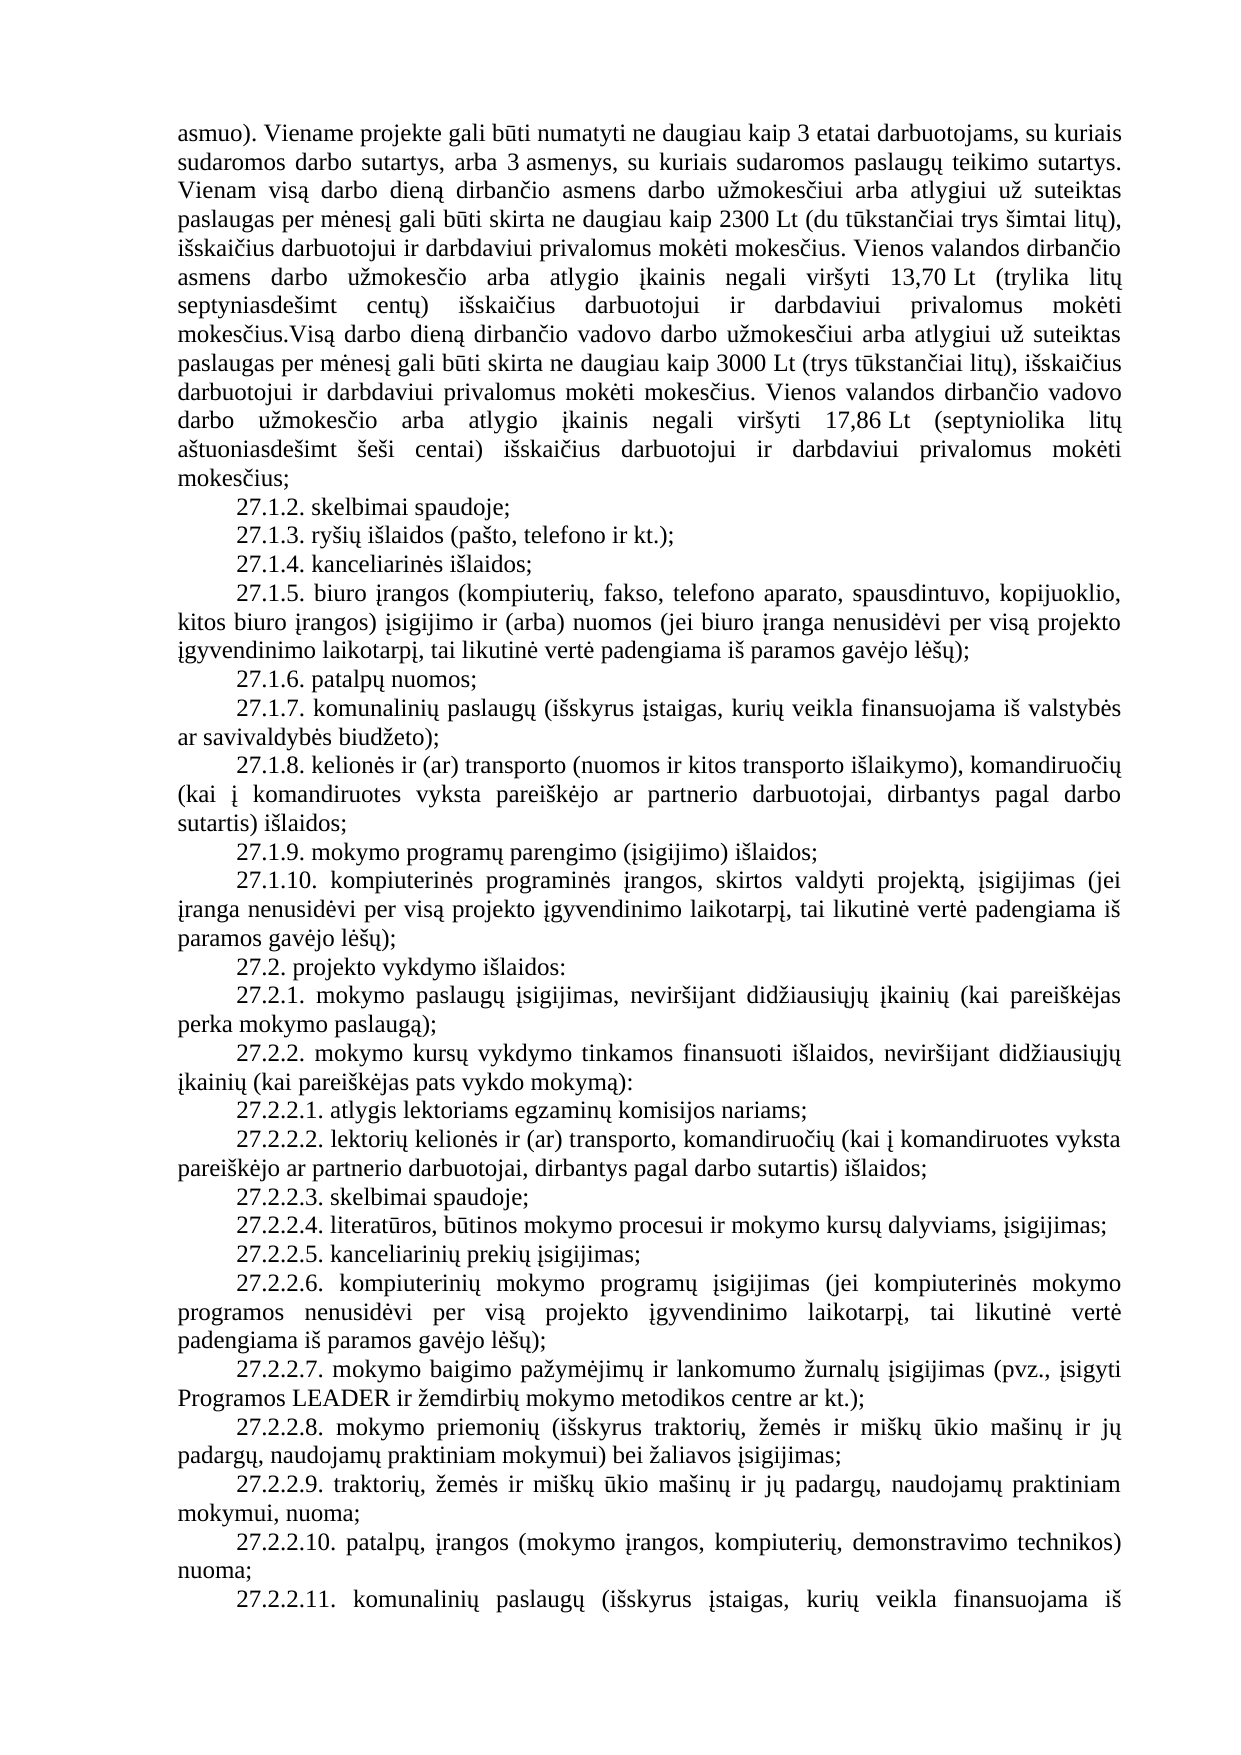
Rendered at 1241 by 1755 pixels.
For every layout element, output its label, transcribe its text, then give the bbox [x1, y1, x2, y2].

text 27.2.2.5. kanceliarinių prekių įsigijimas; [177, 1239, 1122, 1268]
text 27.2.2.2. lektorių kelionės ir (ar) transporto, komandiruočių (kai į komandiruotes vyksta pareiškėjo ar partnerio darbuotojai, dirbantys pagal darbo sutartis) išlaidos; [177, 1124, 1122, 1182]
text 27.2.2.3. skelbimai spaudoje; [177, 1182, 1122, 1211]
text 27.2.1. mokymo paslaugų įsigijimas, neviršijant didžiausiųjų įkainių (kai pareiškėjas perka mokymo paslaugą); [177, 981, 1122, 1038]
text 27.2.2.7. mokymo baigimo pažymėjimų ir lankomumo žurnalų įsigijimas (pvz., įsigyti Programos LEADER ir žemdirbių mokymo metodikos centre ar kt.); [177, 1354, 1122, 1412]
text 27.2.2.6. kompiuterinių mokymo programų įsigijimas (jei kompiuterinės mokymo programos nenusidėvi per visą projekto įgyvendinimo laikotarpį, tai likutinė vertė padengiama iš paramos gavėjo lėšų); [177, 1268, 1122, 1354]
text 27.2. projekto vykdymo išlaidos: [177, 952, 1122, 981]
text 27.2.2.11. komunalinių paslaugų (išskyrus įstaigas, kurių veikla finansuojama iš [177, 1584, 1122, 1613]
text 27.2.2.1. atlygis lektoriams egzaminų komisijos nariams; [177, 1096, 1122, 1124]
text 27.2.2. mokymo kursų vykdymo tinkamos finansuoti išlaidos, neviršijant didžiausiųjų įkainių (kai pareiškėjas pats vykdo mokymą): [177, 1038, 1122, 1096]
text 27.1.8. kelionės ir (ar) transporto (nuomos ir kitos transporto išlaikymo), komandiruočių (kai į komandiruotes vyksta pareiškėjo ar partnerio darbuotojai, dirbantys pagal darbo sutartis) išlaidos; [177, 751, 1122, 837]
text 27.1.4. kanceliarinės išlaidos; [177, 549, 1122, 578]
text 27.1.7. komunalinių paslaugų (išskyrus įstaigas, kurių veikla finansuojama iš valstybės ar savivaldybės biudžeto); [177, 693, 1122, 751]
text 27.1.5. biuro įrangos (kompiuterių, fakso, telefono aparato, spausdintuvo, kopijuoklio, kitos biuro įrangos) įsigijimo ir (arba) nuomos (jei biuro įranga nenusidėvi per visą projekto įgyvendinimo laikotarpį, tai likutinė vertė padengiama iš paramos gavėjo lėšų); [177, 578, 1122, 664]
text 27.1.6. patalpų nuomos; [177, 664, 1122, 693]
text 27.1.3. ryšių išlaidos (pašto, telefono ir kt.); [177, 521, 1122, 549]
text 27.2.2.9. traktorių, žemės ir miškų ūkio mašinų ir jų padargų, naudojamų praktiniam mokymui, nuoma; [177, 1469, 1122, 1527]
text 27.1.10. kompiuterinės programinės įrangos, skirtos valdyti projektą, įsigijimas (jei įranga nenusidėvi per visą projekto įgyvendinimo laikotarpį, tai likutinė vertė padengiama iš paramos gavėjo lėšų); [177, 866, 1122, 952]
text 27.2.2.8. mokymo priemonių (išskyrus traktorių, žemės ir miškų ūkio mašinų ir jų padargų, naudojamų praktiniam mokymui) bei žaliavos įsigijimas; [177, 1412, 1122, 1469]
text 27.1.2. skelbimai spaudoje; [177, 492, 1122, 521]
text 27.1.9. mokymo programų parengimo (įsigijimo) išlaidos; [177, 837, 1122, 866]
text asmuo). Viename projekte gali būti numatyti ne daugiau kaip 3 etatai darbuotojams, su kuriais sudaromos darbo sutartys, arba 3 asmenys, su kuriais sudaromos paslaugų teikimo sutartys. Vienam visą darbo dieną dirbančio asmens darbo užmokesčiui arba atlygiui už suteiktas paslaugas per mėnesį gali būti skirta ne daugiau kaip 2300 Lt (du tūkstančiai trys šimtai litų), išskaičius darbuotojui ir darbdaviui privalomus mokėti mokesčius. Vienos valandos dirbančio asmens darbo užmokesčio arba atlygio įkainis negali viršyti 13,70 Lt (trylika litų septyniasdešimt centų) išskaičius darbuotojui ir darbdaviui privalomus mokėti mokesčius.Visą darbo dieną dirbančio vadovo darbo užmokesčiui arba atlygiui už suteiktas paslaugas per mėnesį gali būti skirta ne daugiau kaip 3000 Lt (trys tūkstančiai litų), išskaičius darbuotojui ir darbdaviui privalomus mokėti mokesčius. Vienos valandos dirbančio vadovo darbo užmokesčio arba atlygio įkainis negali viršyti 17,86 Lt (septyniolika litų aštuoniasdešimt šeši centai) išskaičius darbuotojui ir darbdaviui privalomus mokėti mokesčius; [177, 118, 1122, 492]
text 27.2.2.4. literatūros, būtinos mokymo procesui ir mokymo kursų dalyviams, įsigijimas; [177, 1211, 1122, 1239]
text 27.2.2.10. patalpų, įrangos (mokymo įrangos, kompiuterių, demonstravimo technikos) nuoma; [177, 1527, 1122, 1584]
